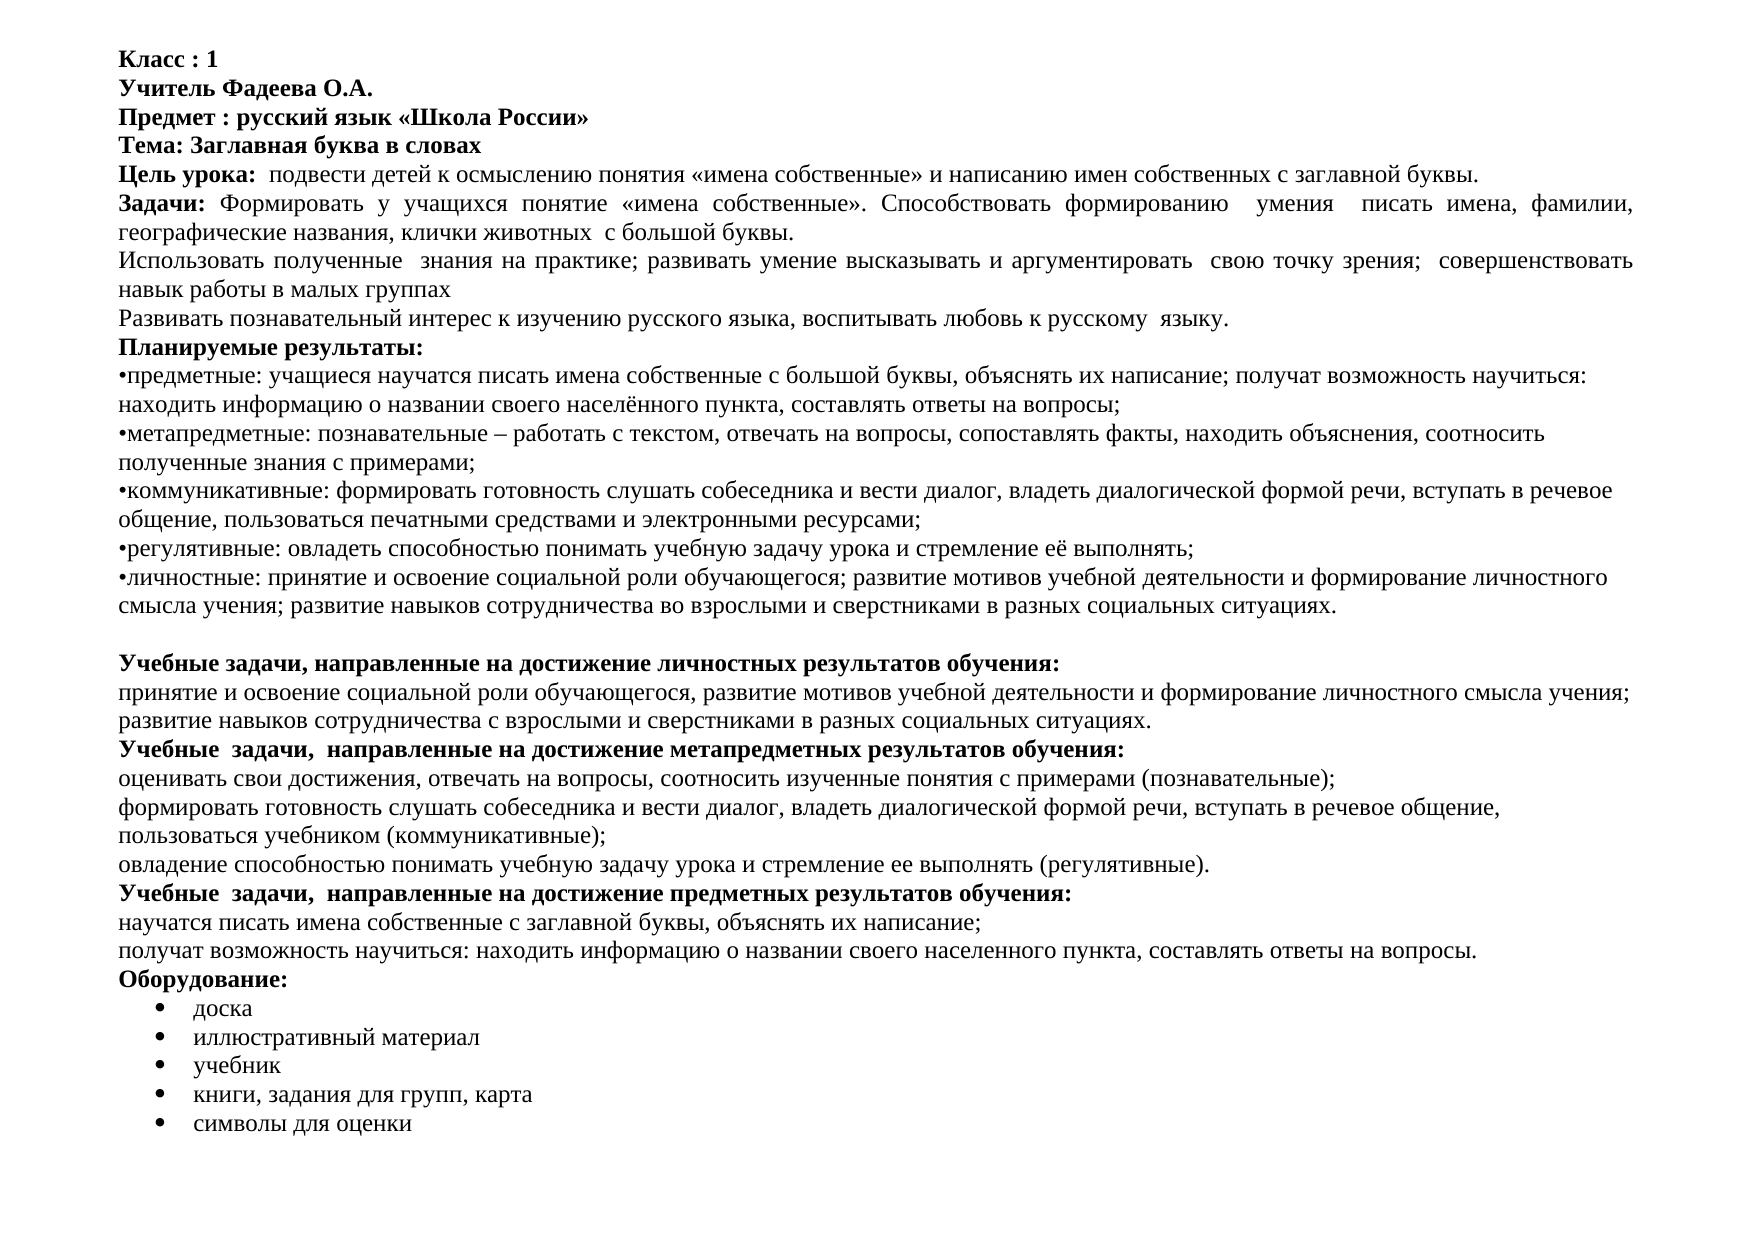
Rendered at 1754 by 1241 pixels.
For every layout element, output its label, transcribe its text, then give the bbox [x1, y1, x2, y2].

text Учитель Фадеева О.А. [118, 73, 1636, 102]
text Учебные задачи, направленные на достижение личностных результатов обучения: [118, 648, 1636, 677]
text •личностные: принятие и освоение социальной роли обучающегося; развитие мотивов учебной деятельности и формирование личностного смысла учения; развитие навыков сотрудничества во взрослыми и сверстниками в разных социальных ситуациях. [118, 562, 1636, 619]
list учебник [156, 1051, 1636, 1079]
text Задачи: Формировать у учащихся понятие «имена собственные». Способствовать формированию умения писать имена, фамилии, географические названия, клички животных с большой буквы. [118, 188, 1636, 246]
text •предметные: учащиеся научатся писать имена собственные с большой буквы, объяснять их написание; получат возможность научиться: находить информацию о названии своего населённого пункта, составлять ответы на вопросы; [118, 361, 1636, 418]
list книги, задания для групп, карта [156, 1079, 1636, 1108]
text Учебные задачи, направленные на достижение метапредметных результатов обучения: [118, 734, 1636, 763]
text Учебные задачи, направленные на достижение предметных результатов обучения: [118, 878, 1636, 907]
text Тема: Заглавная буква в словах [118, 131, 1636, 159]
text •регулятивные: овладеть способностью понимать учебную задачу урока и стремление её выполнять; [118, 533, 1636, 562]
list доска [156, 993, 1636, 1022]
text получат возможность научиться: находить информацию о названии своего населенного пункта, составлять ответы на вопросы. [118, 936, 1636, 964]
text оценивать свои достижения, отвечать на вопросы, соотносить изученные понятия с примерами (познавательные); [118, 763, 1636, 792]
text Развивать познавательный интерес к изучению русского языка, воспитывать любовь к русскому языку. [118, 303, 1636, 332]
text •метапредметные: познавательные – работать с текстом, отвечать на вопросы, сопоставлять факты, находить объяснения, соотносить полученные знания с примерами; [118, 418, 1636, 476]
text научатся писать имена собственные с заглавной буквы, объяснять их написание; [118, 907, 1636, 936]
text Класс : 1 [118, 44, 1636, 73]
text Предмет : русский язык «Школа России» [118, 102, 1636, 131]
text Планируемые результаты: [118, 332, 1636, 361]
text Цель урока: подвести детей к осмыслению понятия «имена собственные» и написанию имен собственных с заглавной буквы. [118, 159, 1636, 188]
list иллюстративный материал [156, 1022, 1636, 1051]
text •коммуникативные: формировать готовность слушать собеседника и вести диалог, владеть диалогической формой речи, вступать в речевое общение, пользоваться печатными средствами и электронными ресурсами; [118, 476, 1636, 533]
text Оборудование: [118, 964, 1636, 993]
text принятие и освоение социальной роли обучающегося, развитие мотивов учебной деятельности и формирование личностного смысла учения; развитие навыков сотрудничества с взрослыми и сверстниками в разных социальных ситуациях. [118, 677, 1636, 734]
list символы для оценки [156, 1108, 1636, 1137]
text овладение способностью понимать учебную задачу урока и стремление ее выполнять (регулятивные). [118, 849, 1636, 878]
text формировать готовность слушать собеседника и вести диалог, владеть диалогической формой речи, вступать в речевое общение, пользоваться учебником (коммуникативные); [118, 792, 1636, 849]
text Использовать полученные знания на практике; развивать умение высказывать и аргументировать свою точку зрения; совершенствовать навык работы в малых группах [118, 246, 1636, 303]
